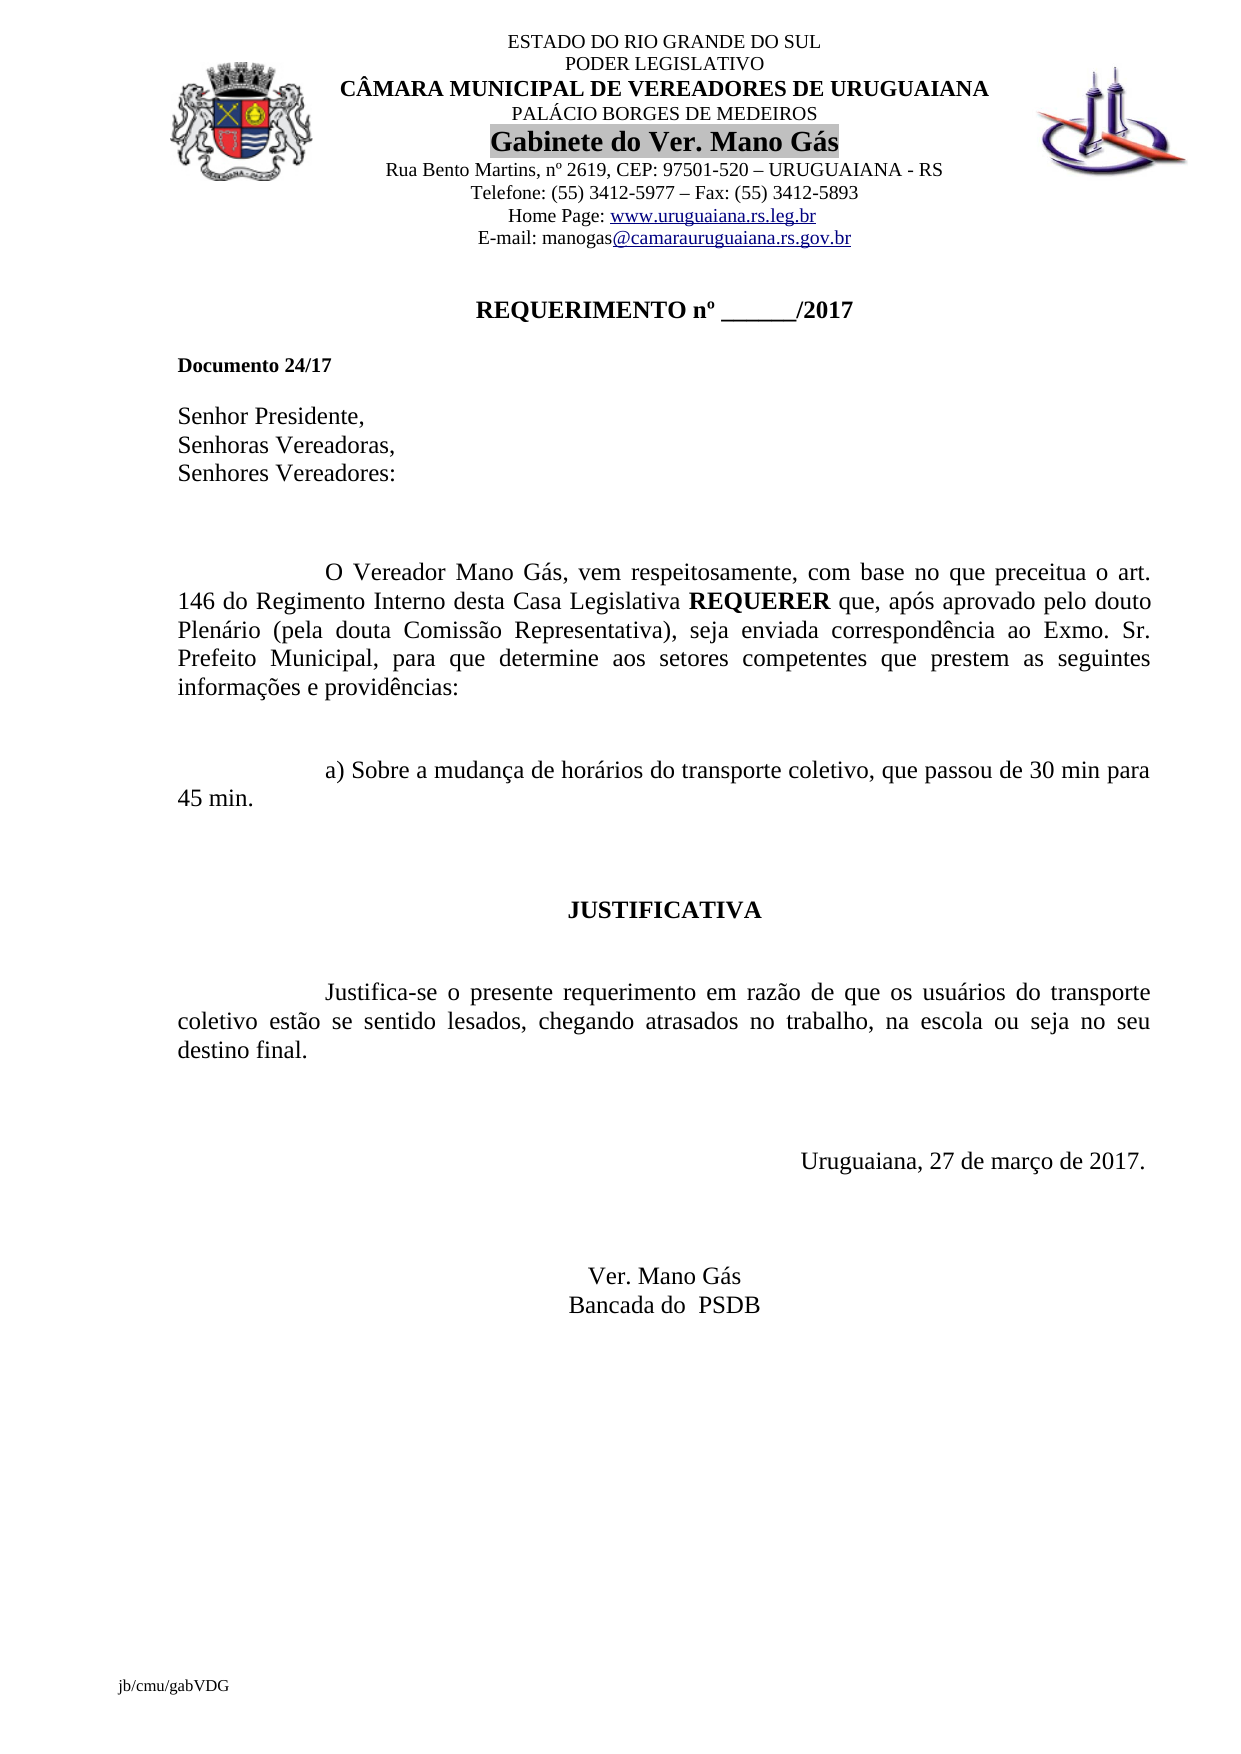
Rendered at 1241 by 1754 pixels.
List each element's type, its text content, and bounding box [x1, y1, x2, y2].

text Documento 24/17 [177, 353, 1152, 377]
text REQUERIMENTO nº ______/2017 [177, 295, 1152, 324]
text Senhores Vereadores: [177, 458, 1152, 487]
text Bancada do PSDB [177, 1290, 1152, 1318]
text Senhoras Vereadoras, [177, 430, 1152, 458]
text Senhor Presidente, [177, 401, 1152, 430]
text Justifica-se o presente requerimento em razão de que os usuários do transporte coletivo estão se sentido lesados, chegando atrasados no trabalho, na escola ou seja no seu destino final. [177, 977, 1152, 1063]
picture [170, 62, 313, 181]
text JUSTIFICATIVA [177, 895, 1152, 923]
text Uruguaiana, 27 de março de 2017. [177, 1146, 1152, 1175]
text a) Sobre a mudança de horários do transporte coletivo, que passou de 30 min para 45 min. [177, 755, 1152, 812]
picture [1032, 62, 1189, 181]
text O Vereador Mano Gás, vem respeitosamente, com base no que preceitua o art. 146 do Regimento Interno desta Casa Legislativa REQUERER que, após aprovado pelo douto Plenário (pela douta Comissão Representativa), seja enviada correspondência ao Exmo. Sr. Prefeito Municipal, para que determine aos setores competentes que prestem as seguintes informações e providências: [177, 557, 1152, 701]
text Ver. Mano Gás [177, 1261, 1152, 1290]
